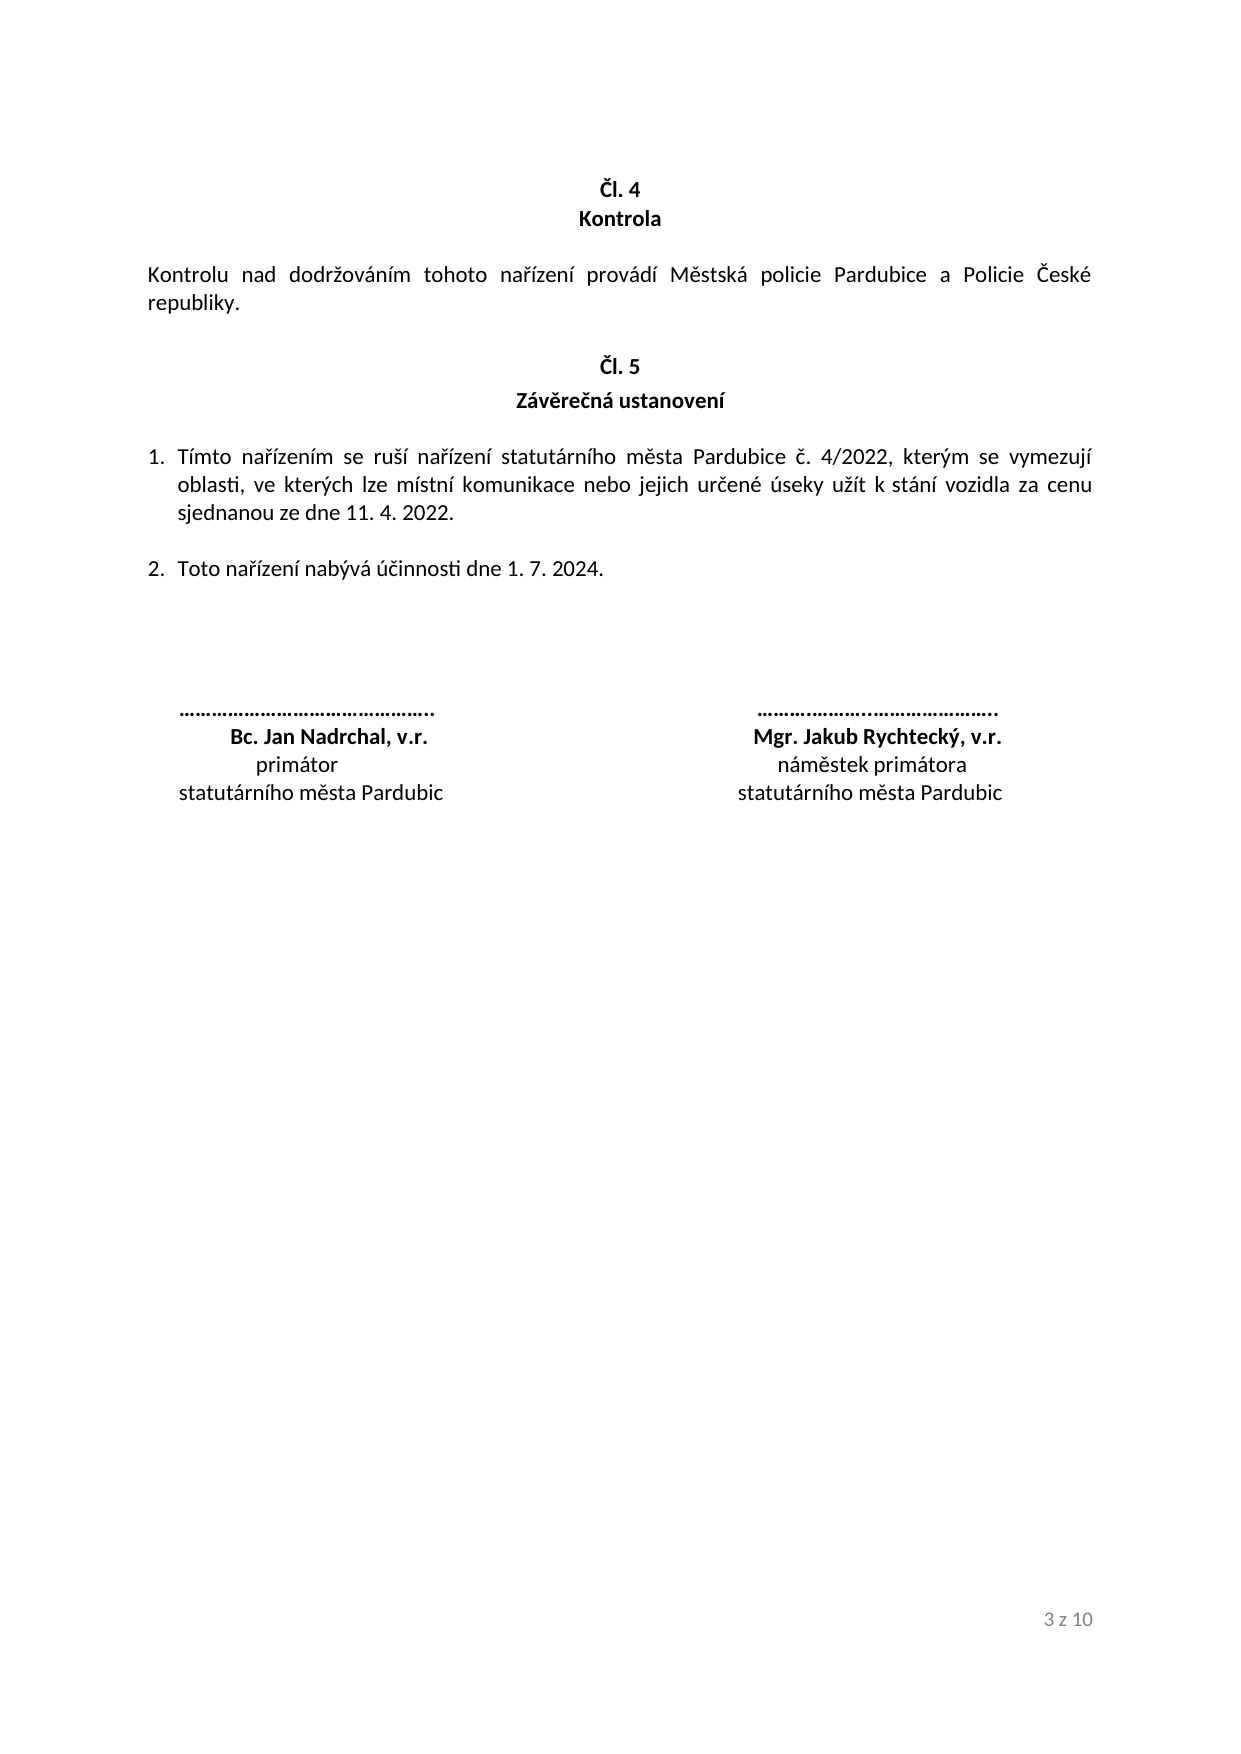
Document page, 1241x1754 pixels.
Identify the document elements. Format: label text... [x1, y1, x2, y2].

text ……………………………………….. ……….………..………………….. [148, 694, 1093, 722]
text Závěrečná ustanovení [148, 386, 1093, 414]
text primátor náměstek primátora [148, 750, 1093, 778]
text Kontrola [148, 204, 1093, 232]
subtitle Čl. 5 [148, 352, 1093, 380]
text Bc. Jan Nadrchal, v.r. Mgr. Jakub Rychtecký, v.r. [148, 722, 1093, 750]
text Kontrolu nad dodržováním tohoto nařízení provádí Městská policie Pardubice a Policie České republiky. [148, 260, 1093, 316]
list Toto nařízení nabývá účinnosti dne 1. 7. 2024. [148, 554, 1093, 582]
text statutárního města Pardubic statutárního města Pardubic [148, 778, 1093, 806]
list Tímto nařízením se ruší nařízení statutárního města Pardubice č. 4/2022, kterým se vymezují oblasti, ve kterých lze místní komunikace nebo jejich určené úseky užít k stání vozidla za cenu sjednanou ze dne 11. 4. 2022. [148, 442, 1093, 526]
text Čl. 4 [148, 176, 1093, 204]
